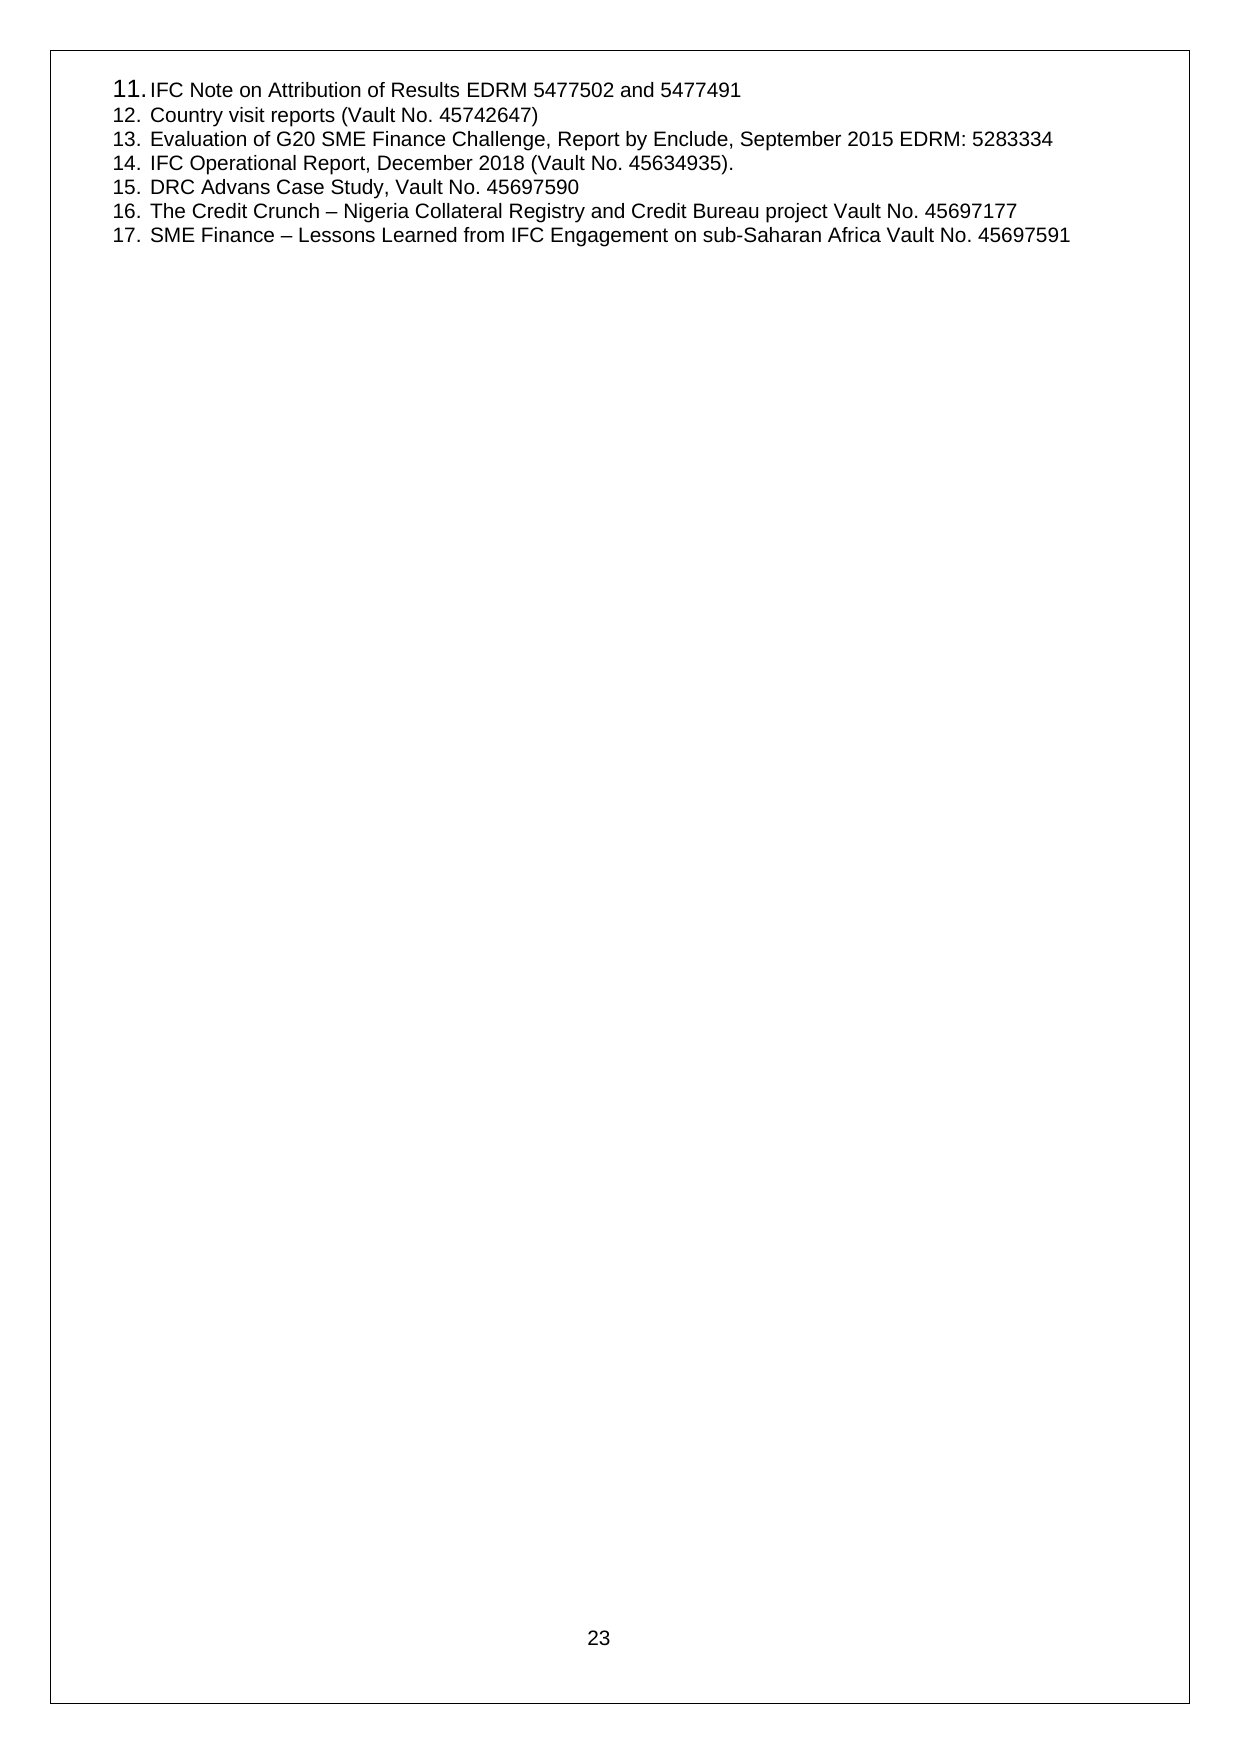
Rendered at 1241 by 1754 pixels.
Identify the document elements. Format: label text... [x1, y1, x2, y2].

list Country visit reports (Vault No. 45742647) [112, 103, 1122, 127]
list The Credit Crunch – Nigeria Collateral Registry and Credit Bureau project Vault No. 45697177 [112, 198, 1122, 222]
list Evaluation of G20 SME Finance Challenge, Report by Enclude, September 2015 EDRM: 5283334 [112, 127, 1122, 151]
list IFC Operational Report, December 2018 (Vault No. 45634935). [112, 151, 1122, 174]
list SME Finance – Lessons Learned from IFC Engagement on sub-Saharan Africa Vault No. 45697591 [112, 222, 1122, 246]
list IFC Note on Attribution of Results EDRM 5477502 and 5477491 [112, 74, 1122, 103]
list DRC Advans Case Study, Vault No. 45697590 [112, 174, 1122, 198]
